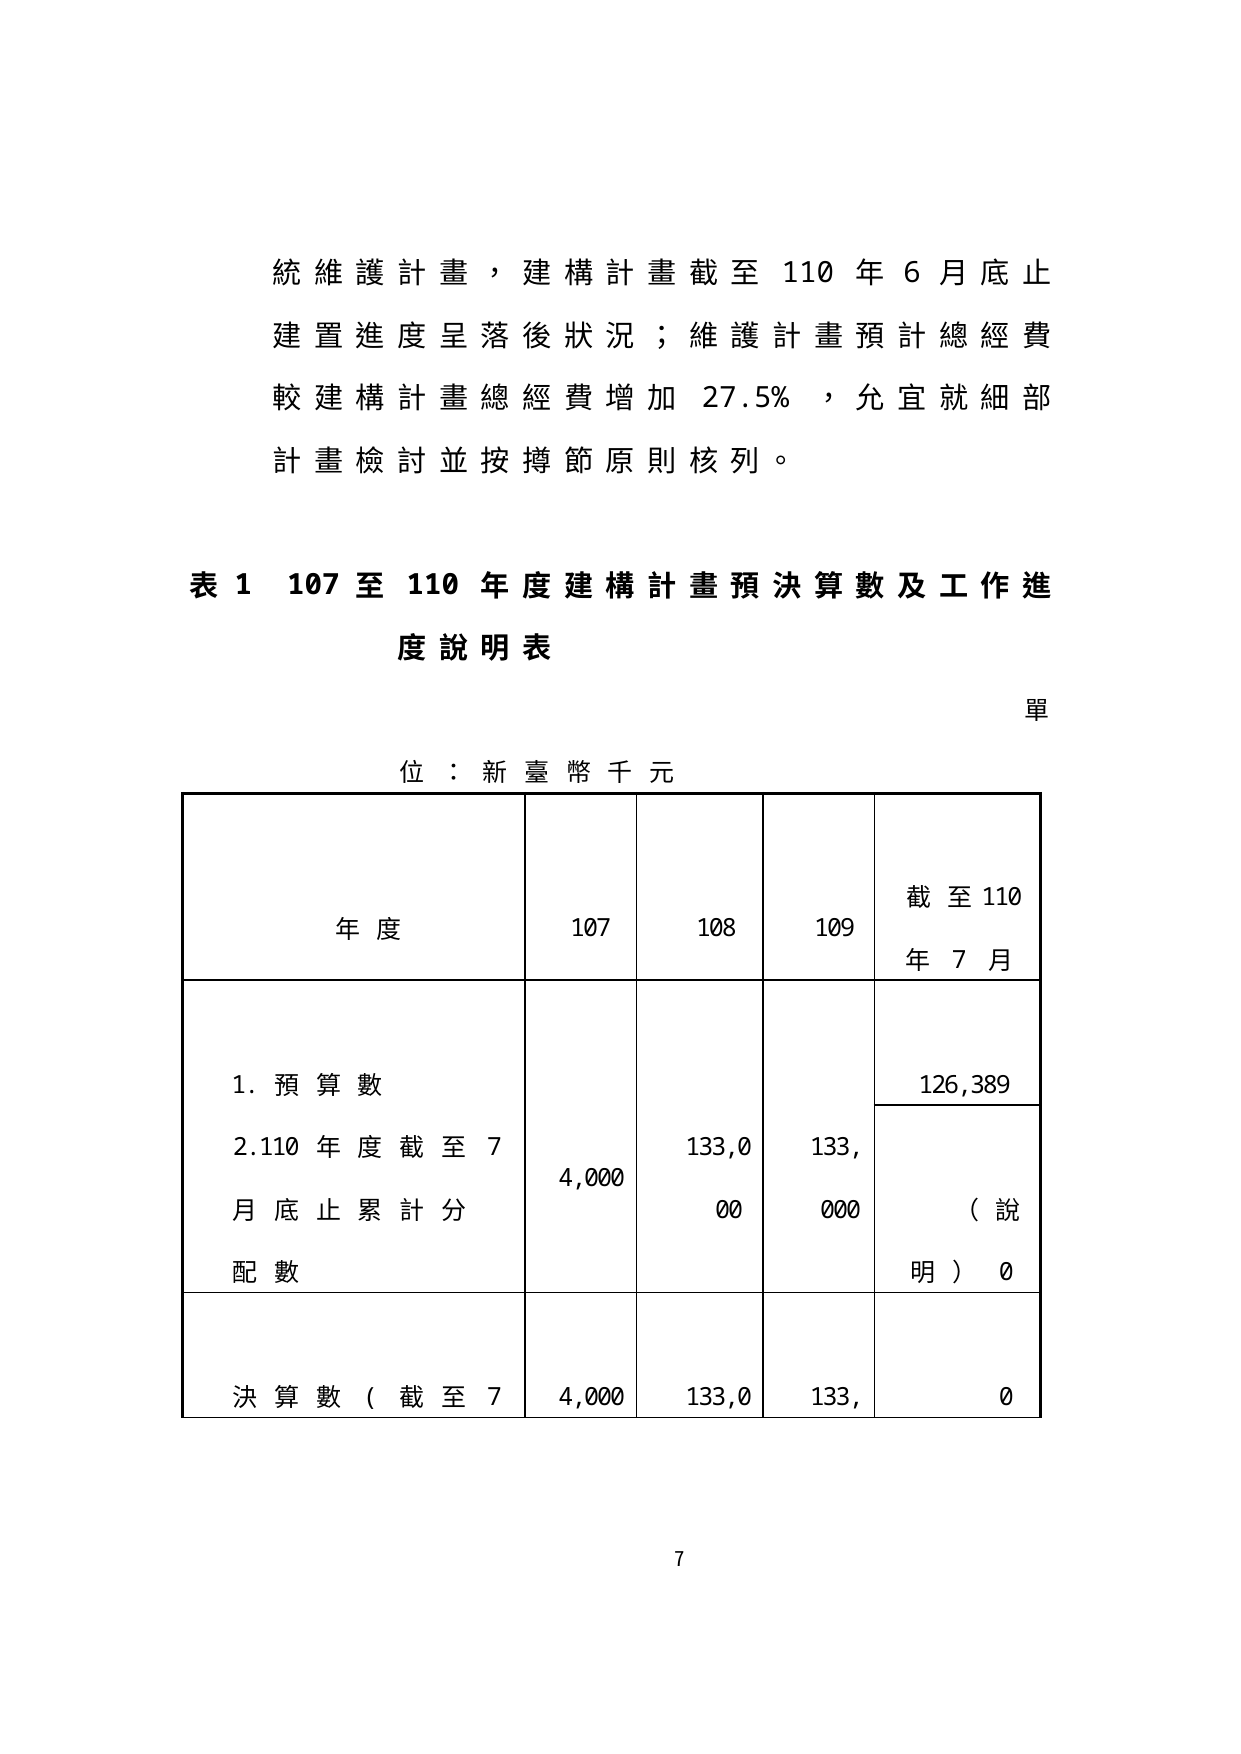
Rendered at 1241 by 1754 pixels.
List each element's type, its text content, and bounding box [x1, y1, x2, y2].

table_cell 1.預算數 2.110年度截至7月底止累計分配數 [184, 981, 524, 1292]
table_header 年度 [184, 795, 524, 979]
table_cell 0 [875, 1293, 1039, 1417]
table_cell 133,000 [764, 981, 874, 1292]
table_cell 4,000 [526, 1293, 636, 1417]
table_header 108 [637, 795, 762, 979]
text 統維護計畫，建構計畫截至110年6月底止建置進度呈落後狀況；維護計畫預計總經費較建構計畫總經費增加27.5%，允宜就細部計畫檢討並按撙節原則核列。 [242, 229, 1058, 479]
table_header 109 [764, 795, 874, 979]
table_header 截至110年7月 [875, 795, 1039, 979]
table_cell （說明）0 [875, 1106, 1039, 1292]
table_cell 133,000 [637, 981, 762, 1292]
table_cell 126,389 [875, 981, 1039, 1104]
table_cell 4,000 [526, 981, 636, 1292]
table_cell 決算數(截至7 [184, 1293, 524, 1417]
table_header 107 [526, 795, 636, 979]
text 單位：新臺幣千元 [178, 667, 1058, 792]
table_cell 133,0 [637, 1293, 762, 1417]
table_cell 133, [764, 1293, 874, 1417]
text 表1 107至110年度建構計畫預決算數及工作進度說明表 [178, 542, 1058, 667]
